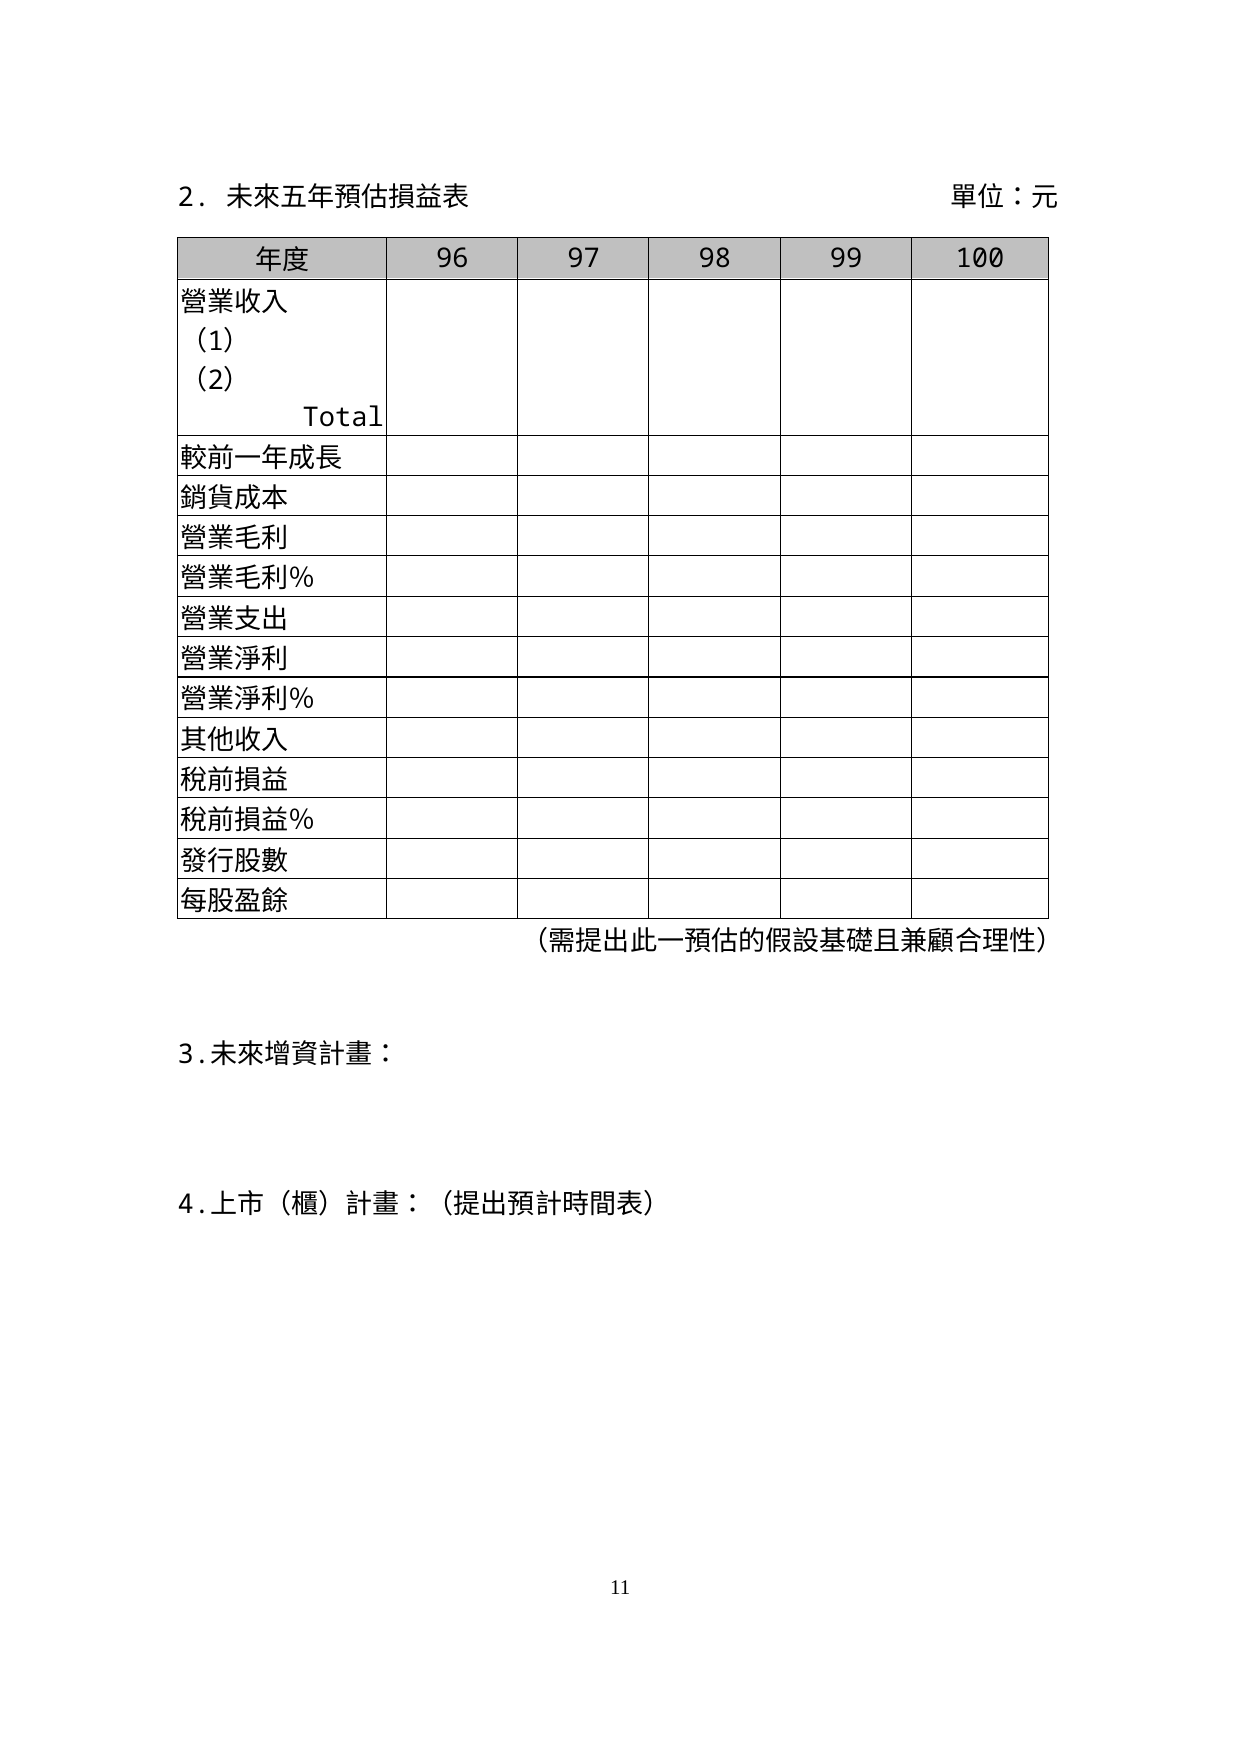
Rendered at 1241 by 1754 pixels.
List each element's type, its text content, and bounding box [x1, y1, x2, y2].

table_cell [649, 476, 780, 515]
table_cell [781, 758, 911, 797]
table_cell [912, 798, 1048, 838]
table_header 97 [518, 238, 648, 278]
table_cell [912, 678, 1048, 717]
table_cell [781, 476, 911, 515]
table_header 100 [912, 238, 1048, 278]
table_cell [912, 758, 1048, 797]
table_cell [518, 556, 648, 596]
table_cell [387, 839, 517, 878]
table_cell [518, 280, 648, 434]
table_cell 稅前損益 [178, 758, 386, 797]
table_cell [387, 476, 517, 515]
table_cell [781, 718, 911, 757]
table_cell 營業支出 [178, 597, 386, 636]
table_cell [781, 516, 911, 555]
table_cell 營業淨利 [178, 637, 386, 676]
table_cell [781, 436, 911, 475]
table_cell 其他收入 [178, 718, 386, 757]
table_cell [649, 637, 780, 676]
table_cell [387, 637, 517, 676]
table_cell [649, 678, 780, 717]
table_cell [649, 436, 780, 475]
table_cell [781, 556, 911, 596]
table_cell [781, 879, 911, 918]
table_cell [781, 839, 911, 878]
table_cell [912, 839, 1048, 878]
table_header 年度 [178, 238, 386, 278]
table_cell [781, 798, 911, 838]
table_cell [387, 718, 517, 757]
table_cell [387, 556, 517, 596]
table_cell 營業收入 （1） （2） Total [178, 280, 386, 434]
table_header 98 [649, 238, 780, 278]
table_cell [649, 839, 780, 878]
table_cell [518, 678, 648, 717]
table_cell [781, 637, 911, 676]
table_cell [387, 280, 517, 434]
table_cell [387, 597, 517, 636]
table_cell [912, 637, 1048, 676]
table_cell [912, 718, 1048, 757]
text （需提出此一預估的假設基礎且兼顧合理性） [177, 919, 1063, 958]
table_cell [912, 516, 1048, 555]
table_cell 每股盈餘 [178, 879, 386, 918]
table_cell [518, 839, 648, 878]
table_cell 發行股數 [178, 839, 386, 878]
table_cell [518, 798, 648, 838]
table_cell 較前一年成長 [178, 436, 386, 475]
text 2. 未來五年預估損益表 單位：元 [177, 175, 1063, 214]
table_cell [518, 597, 648, 636]
table_cell [387, 798, 517, 838]
table_cell [649, 718, 780, 757]
table_header 96 [387, 238, 517, 278]
table_cell [518, 758, 648, 797]
table_cell [781, 280, 911, 434]
table_cell [518, 718, 648, 757]
table_cell 稅前損益％ [178, 798, 386, 838]
table_cell [518, 436, 648, 475]
table_cell [518, 476, 648, 515]
text 3.未來增資計畫： [177, 1032, 1063, 1072]
table_cell [781, 597, 911, 636]
table_cell [518, 516, 648, 555]
table_cell 銷貨成本 [178, 476, 386, 515]
table_cell [781, 678, 911, 717]
table_cell [387, 516, 517, 555]
table_cell 營業毛利 [178, 516, 386, 555]
table_cell 營業毛利％ [178, 556, 386, 596]
table_cell [649, 758, 780, 797]
text 4.上市（櫃）計畫：（提出預計時間表） [177, 1182, 1063, 1222]
table_cell [649, 798, 780, 838]
table_cell [912, 476, 1048, 515]
table_cell [649, 597, 780, 636]
table_cell [387, 678, 517, 717]
table_cell [649, 556, 780, 596]
table_cell [387, 758, 517, 797]
table_cell [518, 879, 648, 918]
table_cell [912, 879, 1048, 918]
table_cell [649, 879, 780, 918]
table_cell 營業淨利％ [178, 678, 386, 717]
table_header 99 [781, 238, 911, 278]
table_cell [649, 280, 780, 434]
table_cell [912, 597, 1048, 636]
table_cell [387, 436, 517, 475]
table_cell [387, 879, 517, 918]
table_cell [912, 556, 1048, 596]
table_cell [649, 516, 780, 555]
table_cell [912, 436, 1048, 475]
table_cell [518, 637, 648, 676]
table_cell [912, 280, 1048, 434]
